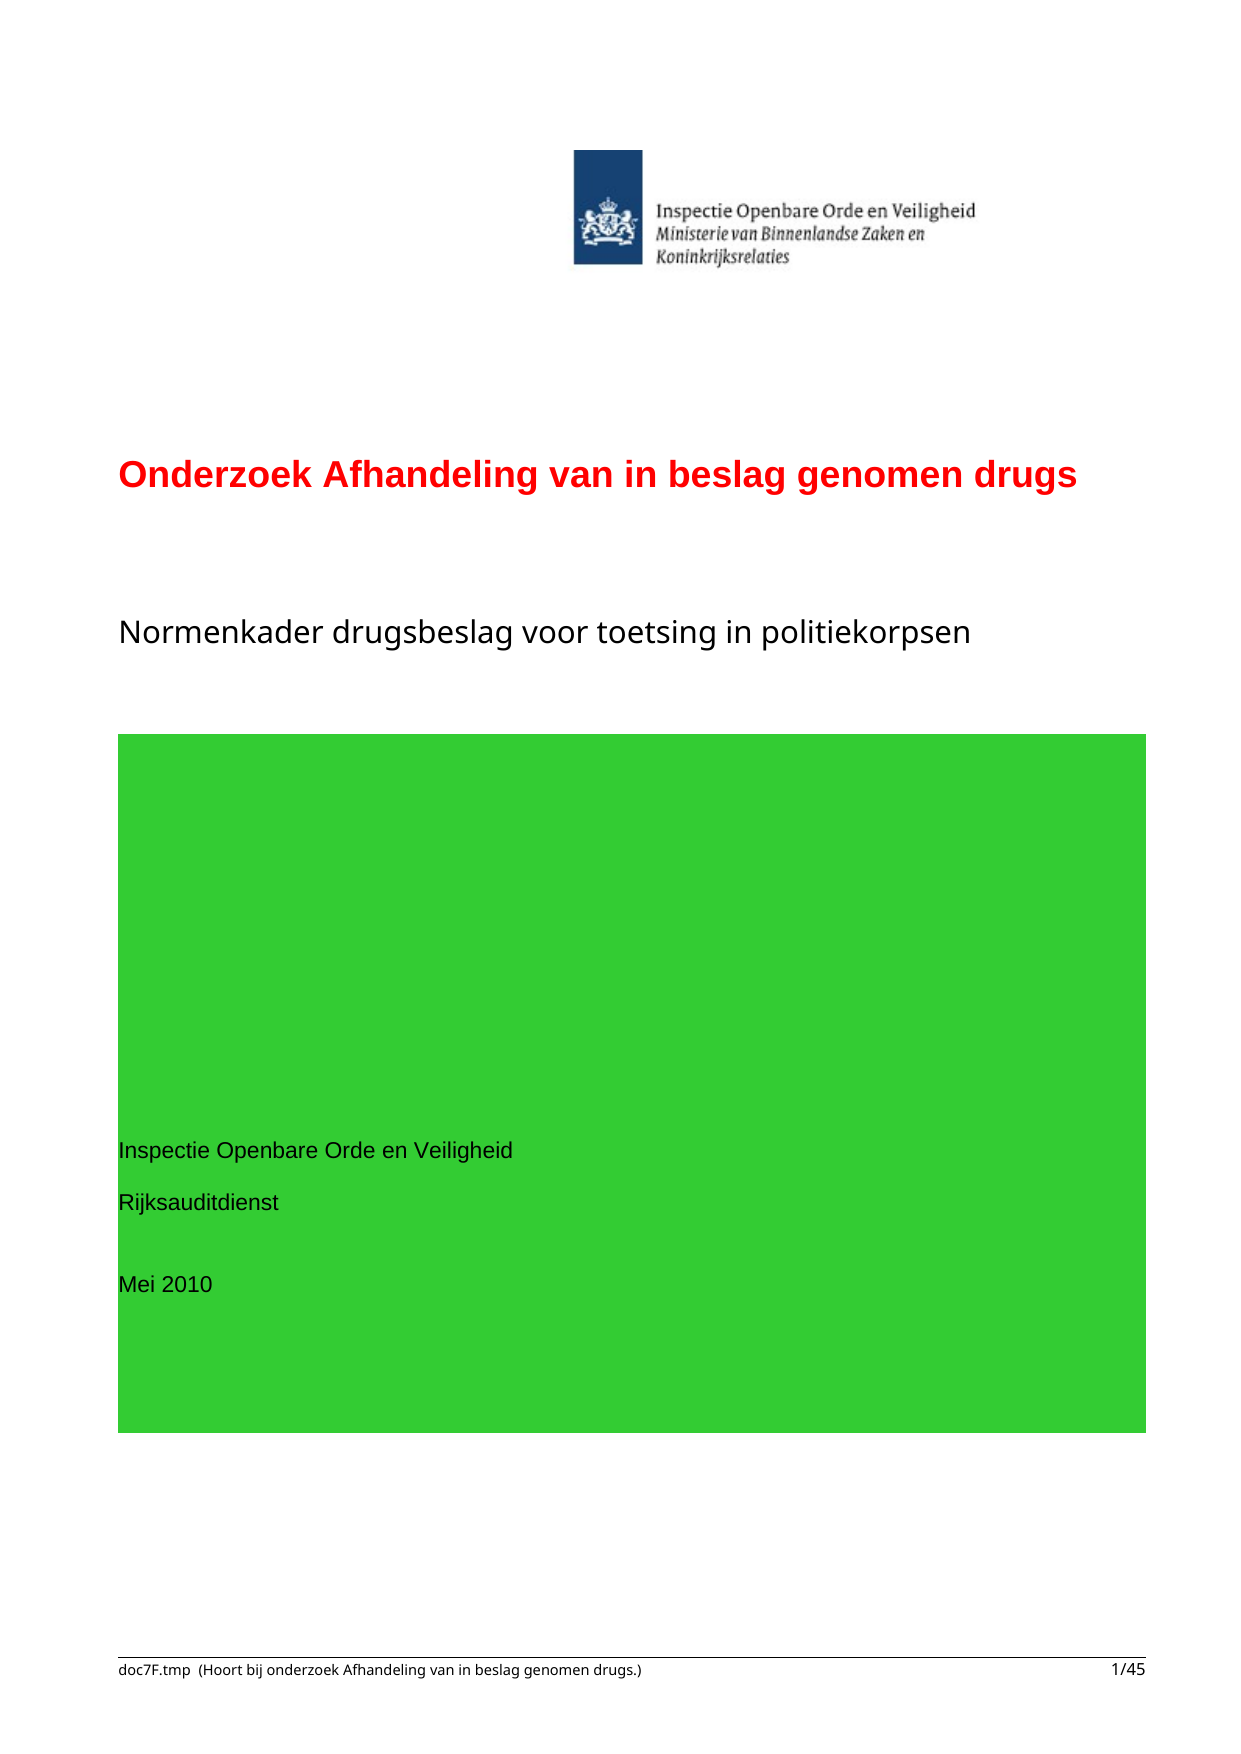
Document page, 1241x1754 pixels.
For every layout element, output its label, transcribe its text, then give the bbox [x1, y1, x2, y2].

text Normenkader drugsbeslag voor toetsing in politiekorpsen [118, 610, 1119, 653]
picture [219, 150, 998, 283]
text Onderzoek Afhandeling van in beslag genomen drugs [118, 452, 1194, 495]
text Rijksauditdienst [118, 1189, 1146, 1216]
text Inspectie Openbare Orde en Veiligheid [118, 1137, 1146, 1163]
text Mei 2010 [118, 1271, 1146, 1297]
